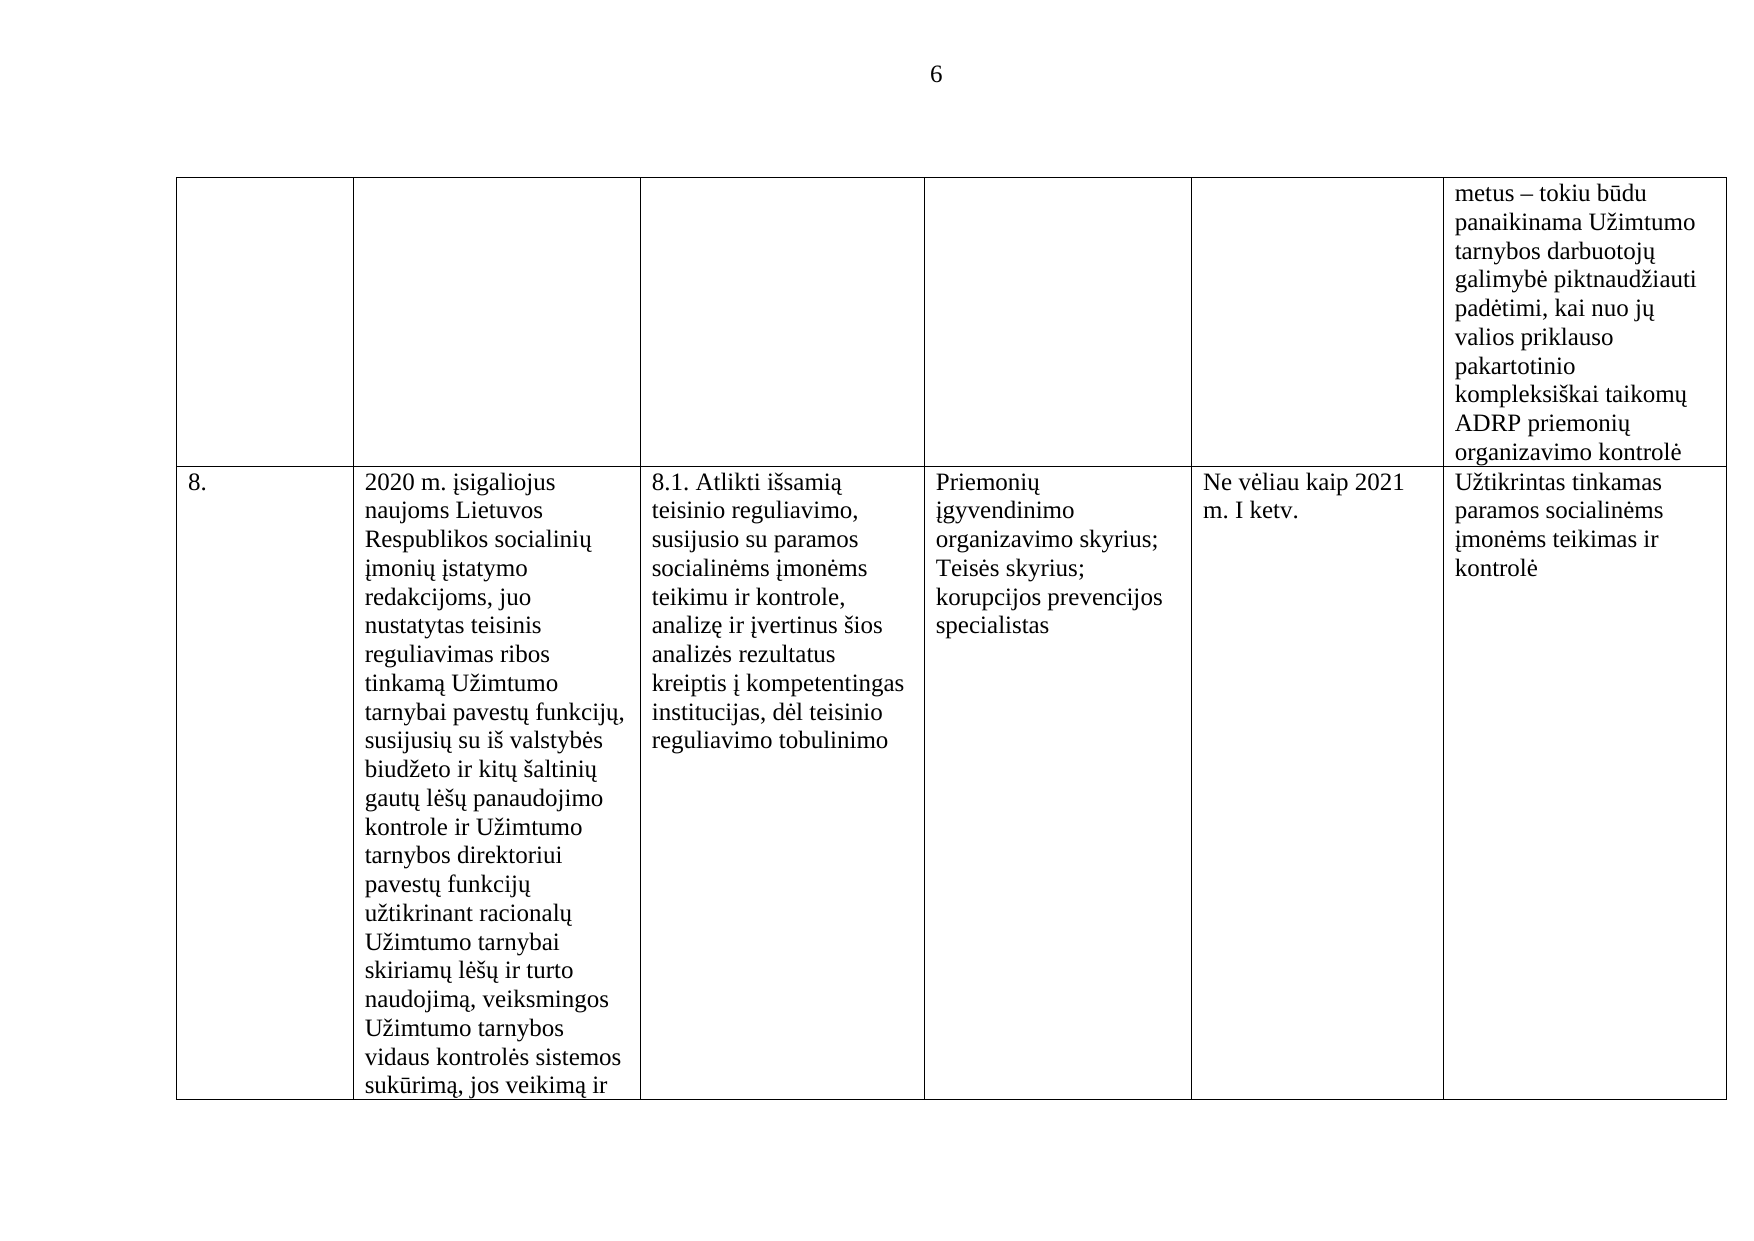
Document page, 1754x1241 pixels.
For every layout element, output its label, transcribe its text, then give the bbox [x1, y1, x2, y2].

table_cell 8. [177, 467, 353, 1099]
table_cell 8.1. Atlikti išsamią teisinio reguliavimo, susijusio su paramos socialinėms įmonėms teikimu ir kontrole, analizę ir įvertinus šios analizės rezultatus kreiptis į kompetentingas institucijas, dėl teisinio reguliavimo tobulinimo [641, 467, 924, 1099]
table_cell [354, 178, 640, 466]
table_cell Priemonių įgyvendinimo organizavimo skyrius; Teisės skyrius; korupcijos prevencijos specialistas [925, 467, 1191, 1099]
table_cell [925, 178, 1191, 466]
table_cell 2020 m. įsigaliojus naujoms Lietuvos Respublikos socialinių įmonių įstatymo redakcijoms, juo nustatytas teisinis reguliavimas ribos tinkamą Užimtumo tarnybai pavestų funkcijų, susijusių su iš valstybės biudžeto ir kitų šaltinių gautų lėšų panaudojimo kontrole ir Užimtumo tarnybos direktoriui pavestų funkcijų užtikrinant racionalų Užimtumo tarnybai skiriamų lėšų ir turto naudojimą, veiksmingos Užimtumo tarnybos vidaus kontrolės sistemos sukūrimą, jos veikimą ir [354, 467, 640, 1099]
table_cell Ne vėliau kaip 2021 m. I ketv. [1192, 467, 1443, 1099]
table_cell Užtikrintas tinkamas paramos socialinėms įmonėms teikimas ir kontrolė [1444, 467, 1726, 1099]
table_cell [1192, 178, 1443, 466]
table_cell [641, 178, 924, 466]
table_cell metus – tokiu būdu panaikinama Užimtumo tarnybos darbuotojų galimybė piktnaudžiauti padėtimi, kai nuo jų valios priklauso pakartotinio kompleksiškai taikomų ADRP priemonių organizavimo kontrolė [1444, 178, 1726, 466]
table_cell [177, 178, 353, 466]
